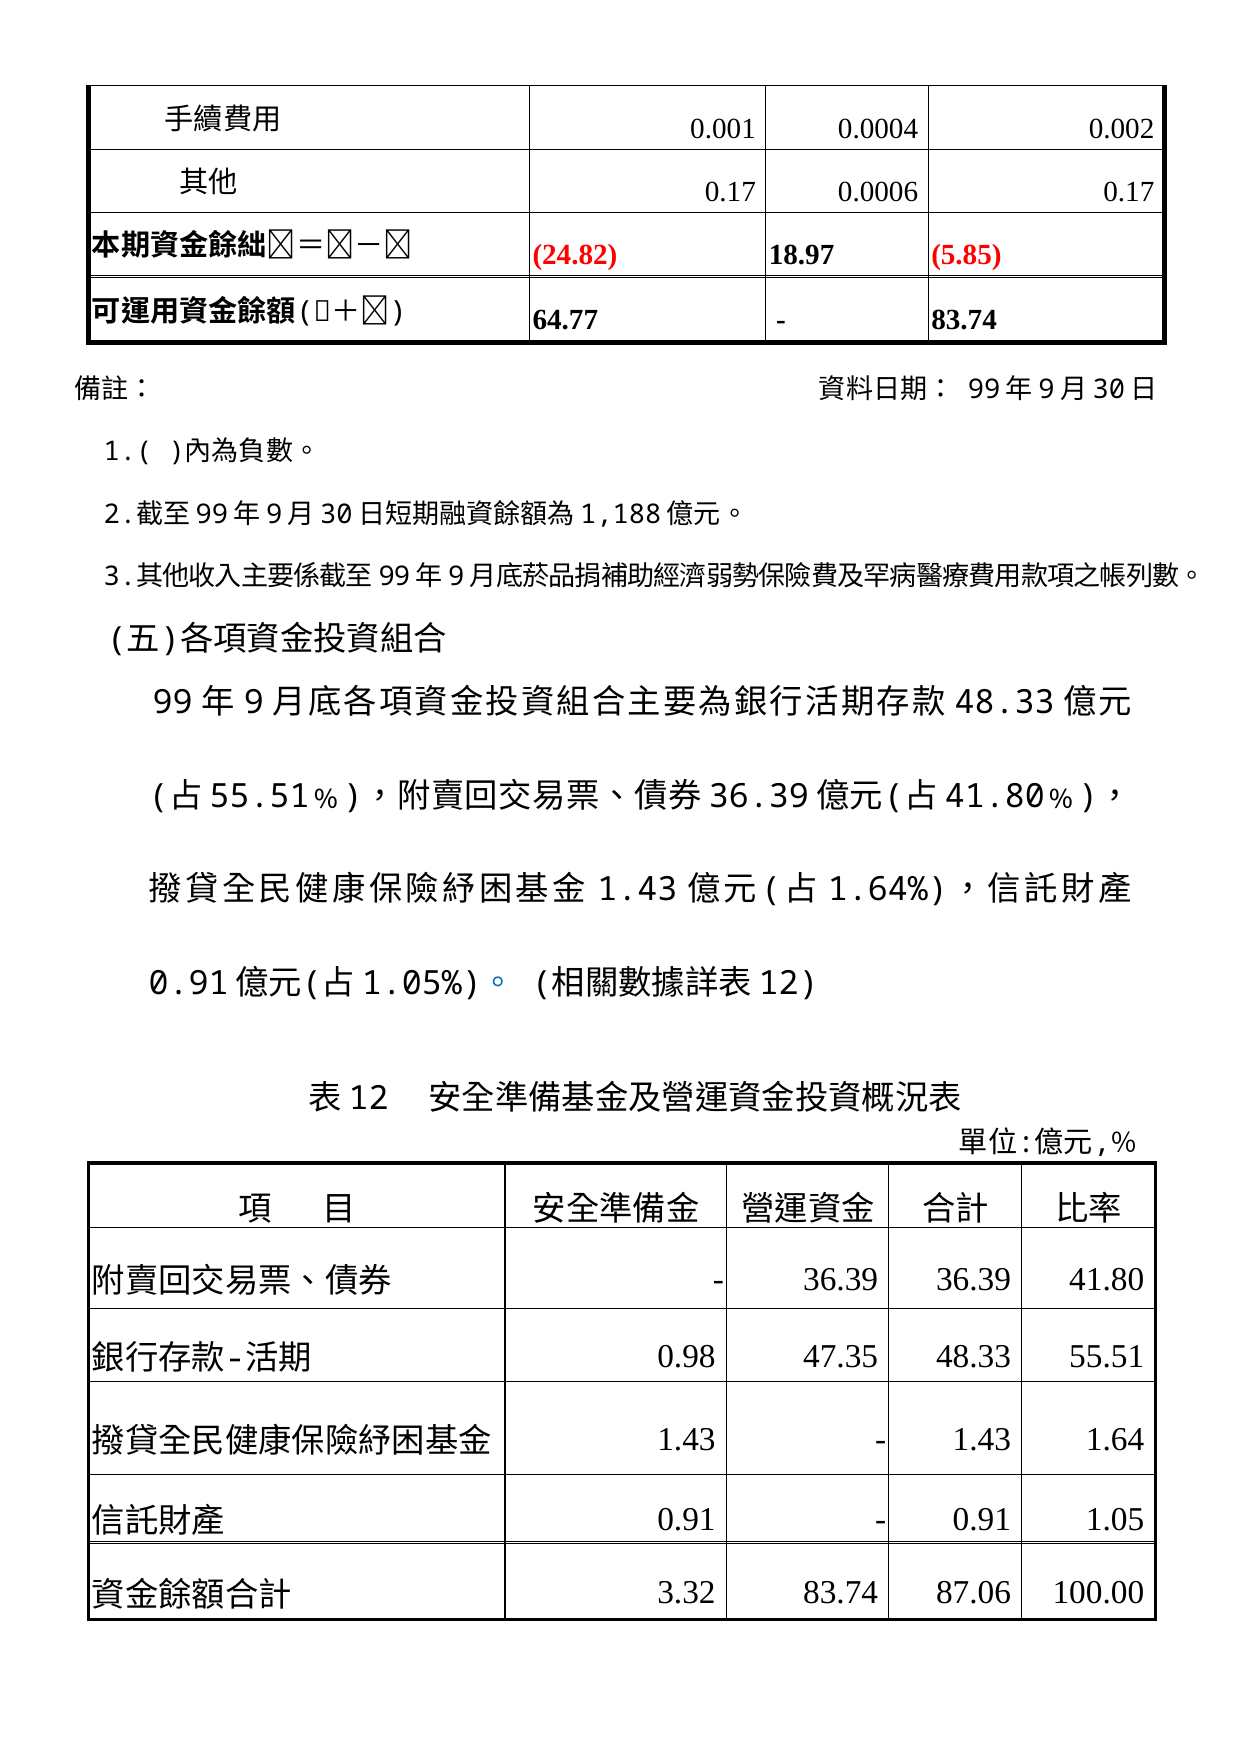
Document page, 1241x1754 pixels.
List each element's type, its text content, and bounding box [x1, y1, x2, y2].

table_header 項 目 [90, 1165, 504, 1227]
table_cell 0.0004 [766, 86, 928, 148]
table_cell 1.43 [889, 1382, 1021, 1474]
table_cell 3.32 [506, 1544, 726, 1618]
table_cell 0.001 [530, 86, 765, 148]
table_cell 0.17 [530, 150, 765, 211]
table_cell 0.98 [506, 1309, 726, 1381]
table_cell 0.002 [929, 86, 1162, 148]
table_cell 資金餘額合計 [90, 1544, 504, 1618]
table_cell 47.35 [727, 1309, 888, 1381]
text 1.( )內為負數。 [89, 407, 1227, 470]
table_cell 手續費用 [91, 86, 529, 148]
table_cell 64.77 [530, 278, 765, 340]
table_cell 87.06 [889, 1544, 1021, 1618]
table_cell 36.39 [727, 1228, 888, 1308]
table_cell 0.91 [889, 1475, 1021, 1541]
table_cell 36.39 [889, 1228, 1021, 1308]
text 3.其他收入主要係截至99年9月底菸品捐補助經濟弱勢保險費及罕病醫療費用款項之帳列數。 [89, 532, 1227, 595]
table_header 比率 [1022, 1165, 1154, 1227]
text 99年9月底各項資金投資組合主要為銀行活期存款48.33億元(占55.51﹪)，附賣回交易票、債券36.39億元(占41.80﹪)，撥貸全民健康保險紓困基金1.43億元(占1.64%)，信託財產0.91億元(占1.05%)。 (相關數據詳表12) [148, 657, 1132, 1001]
text 單位:億元,％ [89, 1119, 1137, 1161]
table_cell 0.91 [506, 1475, 726, 1541]
table_cell 41.80 [1022, 1228, 1154, 1308]
table_cell 本期資金餘絀＝－ [91, 213, 529, 274]
table_cell 信託財產 [90, 1475, 504, 1541]
table_header 營運資金 [727, 1165, 888, 1227]
table_cell - [727, 1382, 888, 1474]
text 表12 安全準備基金及營運資金投資概況表 [89, 1071, 1181, 1119]
table_cell - [506, 1228, 726, 1308]
text (五)各項資金投資組合 [89, 595, 1227, 657]
text 2.截至99年9月30日短期融資餘額為1,188億元。 [89, 470, 1227, 532]
table_header 安全準備金 [506, 1165, 726, 1227]
table_cell 銀行存款-活期 [90, 1309, 504, 1381]
table_cell - [766, 278, 928, 340]
table_cell 18.97 [766, 213, 928, 274]
table_cell 55.51 [1022, 1309, 1154, 1381]
table_cell 83.74 [727, 1544, 888, 1618]
table_cell (24.82) [530, 213, 765, 274]
table_cell 附賣回交易票、債券 [90, 1228, 504, 1308]
text 備註： 資料日期： 99年9月30日 [74, 345, 1167, 407]
table_cell 83.74 [929, 278, 1162, 340]
table_cell 撥貸全民健康保險紓困基金 [90, 1382, 504, 1474]
table_cell - [727, 1475, 888, 1541]
table_cell 0.17 [929, 150, 1162, 211]
table_cell 0.0006 [766, 150, 928, 211]
table_cell (5.85) [929, 213, 1162, 274]
table_cell 48.33 [889, 1309, 1021, 1381]
table_cell 1.05 [1022, 1475, 1154, 1541]
table_cell 1.64 [1022, 1382, 1154, 1474]
table_cell 其他 [91, 150, 529, 211]
table_cell 可運用資金餘額(＋) [91, 278, 529, 340]
table_cell 100.00 [1022, 1544, 1154, 1618]
table_cell 1.43 [506, 1382, 726, 1474]
table_header 合計 [889, 1165, 1021, 1227]
